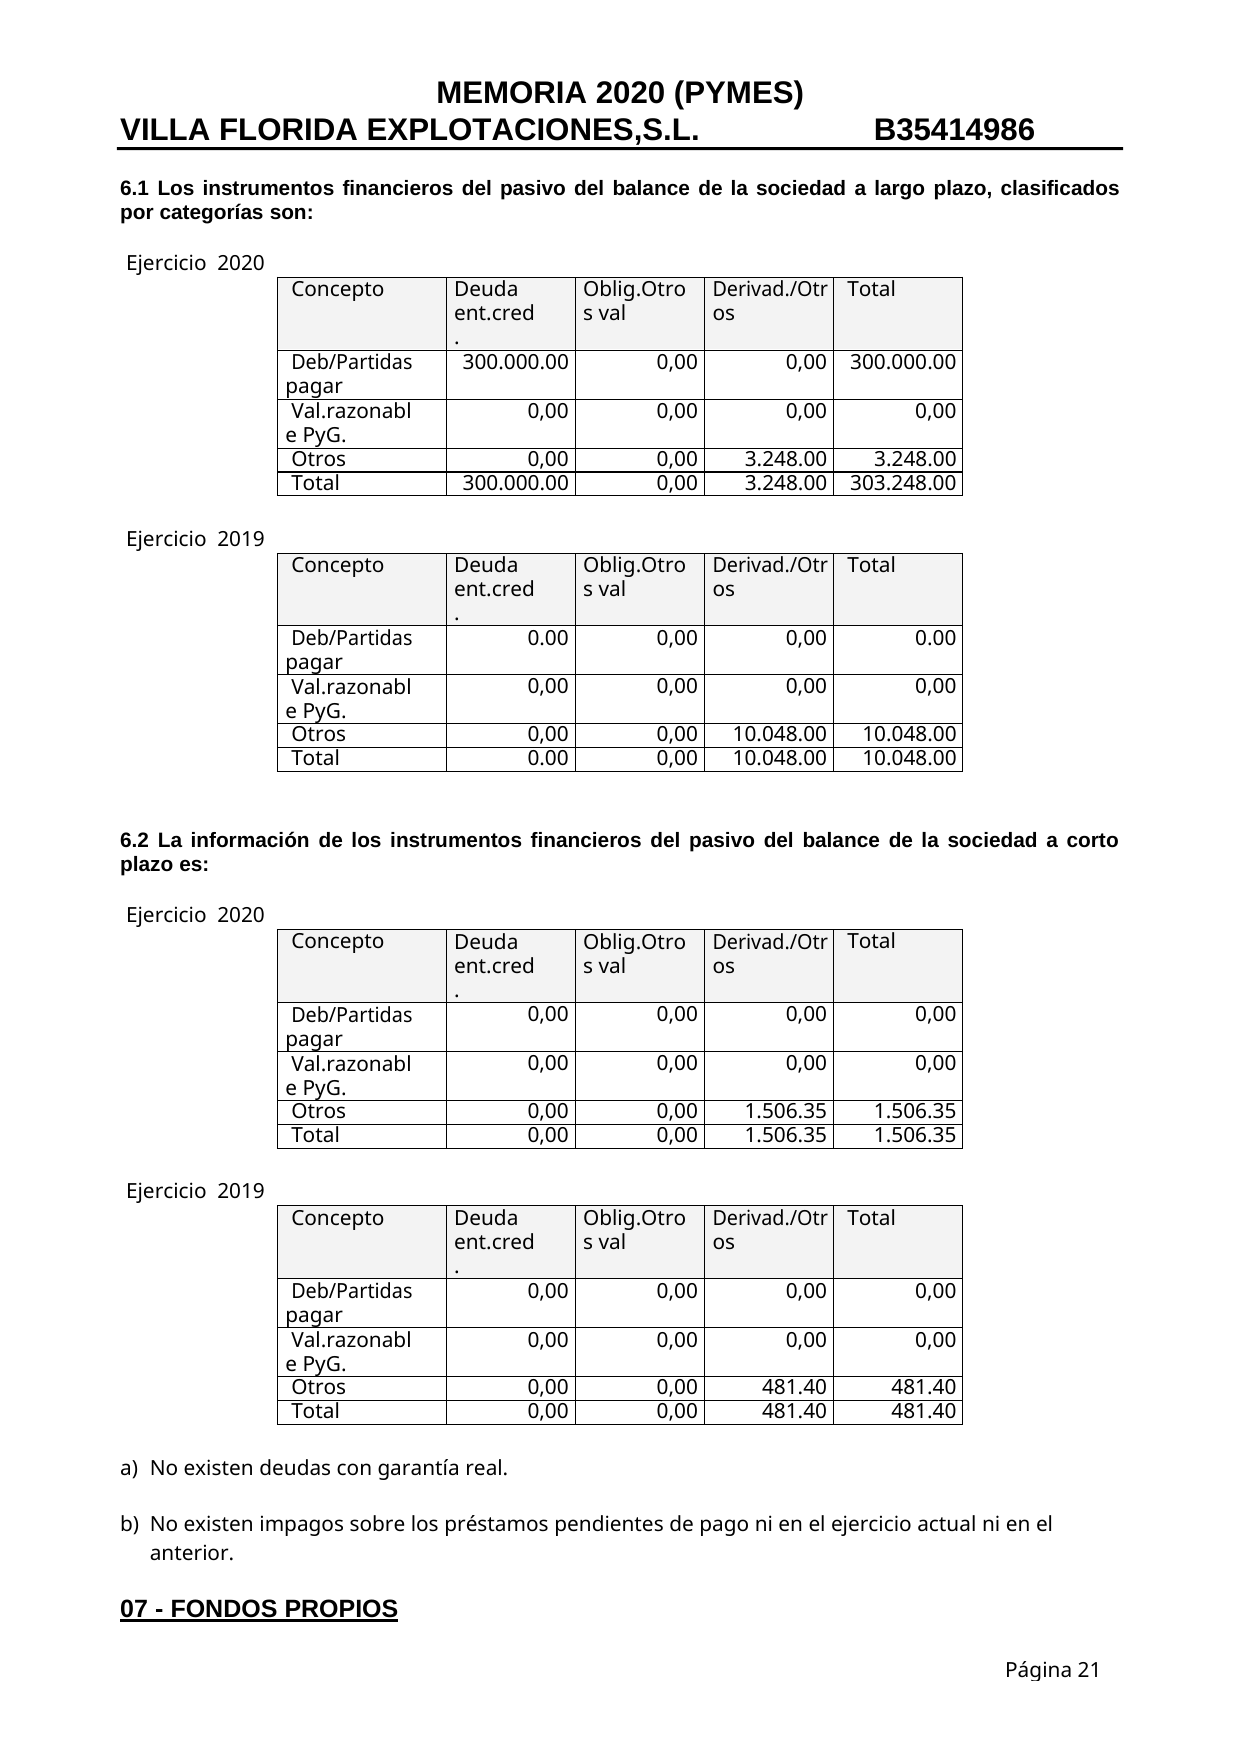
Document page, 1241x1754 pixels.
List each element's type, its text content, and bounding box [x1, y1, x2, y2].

table_cell 0.00 [447, 748, 575, 771]
table_cell 0,00 [447, 1101, 575, 1123]
table_cell 0,00 [447, 1401, 575, 1424]
table_cell 0,00 [576, 626, 704, 674]
table_header Derivad./Otr os [705, 278, 833, 349]
table_cell 0,00 [447, 1377, 575, 1400]
table_header Derivad./Otr os [705, 554, 833, 625]
table_cell 0,00 [576, 1377, 704, 1400]
table_cell 0,00 [576, 1401, 704, 1424]
table_cell 0,00 [705, 675, 833, 723]
table_cell 300.000.00 [834, 351, 962, 398]
table_cell 0,00 [576, 449, 704, 471]
table_cell 0,00 [705, 1279, 833, 1327]
table_cell 10.048.00 [834, 748, 962, 771]
table_cell 0,00 [576, 351, 704, 398]
table_header Derivad./Otr os [705, 930, 833, 1002]
table_cell 0,00 [705, 400, 833, 447]
table_cell 0,00 [576, 400, 704, 447]
table_cell Total [278, 1125, 446, 1148]
table_cell 0,00 [576, 1101, 704, 1123]
table_cell 0,00 [576, 1052, 704, 1100]
table_cell Val.razonable PyG. [278, 400, 446, 447]
table_cell 10.048.00 [834, 724, 962, 747]
table_header Derivad./Otr os [705, 1206, 833, 1278]
table_header Concepto [278, 1206, 446, 1278]
table_cell Deb/Partidas pagar [278, 351, 446, 398]
table_cell 481.40 [834, 1377, 962, 1400]
table_cell 0,00 [705, 1052, 833, 1100]
table_cell 0,00 [447, 724, 575, 747]
table_cell 3.248.00 [834, 449, 962, 471]
table_cell 0,00 [447, 1279, 575, 1327]
table_cell 0,00 [447, 1003, 575, 1051]
table_cell 0,00 [705, 1003, 833, 1051]
subtitle La información de los instrumentos financieros del pasivo del balance de la sociedad a corto plazo es: [120, 828, 1122, 876]
table_cell 0,00 [834, 1003, 962, 1051]
list No existen impagos sobre los préstamos pendientes de pago ni en el ejercicio actual ni en el anterior. [120, 1509, 1134, 1566]
table_cell 0,00 [705, 626, 833, 674]
table_cell 0,00 [834, 400, 962, 447]
table_cell Otros [278, 1101, 446, 1123]
table_cell 0,00 [834, 1279, 962, 1327]
table_cell 300.000.00 [447, 473, 575, 495]
text Ejercicio 2020 [126, 248, 1134, 276]
table_cell 10.048.00 [705, 748, 833, 771]
table_cell 0.00 [834, 626, 962, 674]
table_cell 1.506.35 [705, 1101, 833, 1123]
table_header Oblig.Otros val [576, 554, 704, 625]
table_cell 1.506.35 [834, 1101, 962, 1123]
table_header Total [834, 554, 962, 625]
text Ejercicio 2019 [126, 524, 1134, 553]
table_cell 0,00 [576, 724, 704, 747]
table_cell 481.40 [705, 1401, 833, 1424]
table_cell Otros [278, 724, 446, 747]
table_cell 0,00 [447, 1125, 575, 1148]
table_cell 0,00 [705, 1328, 833, 1376]
table_header Concepto [278, 278, 446, 349]
table_cell 0,00 [576, 675, 704, 723]
list No existen deudas con garantía real. [120, 1453, 1134, 1481]
table_cell 0,00 [834, 1328, 962, 1376]
table_cell 0,00 [447, 675, 575, 723]
table_header Deuda ent.cred. [447, 554, 575, 625]
table_header Oblig.Otros val [576, 278, 704, 349]
table_cell 0,00 [576, 1328, 704, 1376]
table_header Concepto [278, 930, 446, 1002]
table_cell 481.40 [705, 1377, 833, 1400]
table_cell Total [278, 748, 446, 771]
table_header Total [834, 1206, 962, 1278]
table_cell 0,00 [576, 473, 704, 495]
table_cell 1.506.35 [834, 1125, 962, 1148]
table_header Total [834, 930, 962, 1002]
table_cell 0,00 [447, 400, 575, 447]
table_cell 0,00 [447, 1052, 575, 1100]
table_header Deuda ent.cred. [447, 1206, 575, 1278]
table_cell Otros [278, 1377, 446, 1400]
table_cell Total [278, 473, 446, 495]
table_cell 300.000.00 [447, 351, 575, 398]
table_header Oblig.Otros val [576, 1206, 704, 1278]
table_header Deuda ent.cred. [447, 278, 575, 349]
table_cell 3.248.00 [705, 473, 833, 495]
text Ejercicio 2019 [126, 1176, 1134, 1205]
table_cell Deb/Partidas pagar [278, 1003, 446, 1051]
table_cell 0,00 [834, 1052, 962, 1100]
table_cell Deb/Partidas pagar [278, 626, 446, 674]
table_header Oblig.Otros val [576, 930, 704, 1002]
table_cell 0,00 [576, 1279, 704, 1327]
table_cell 0,00 [447, 1328, 575, 1376]
table_cell 3.248.00 [705, 449, 833, 471]
table_cell 0,00 [447, 449, 575, 471]
table_cell 0,00 [834, 675, 962, 723]
table_header Deuda ent.cred. [447, 930, 575, 1002]
table_header Concepto [278, 554, 446, 625]
table_cell 1.506.35 [705, 1125, 833, 1148]
table_cell 0.00 [447, 626, 575, 674]
table_cell Val.razonable PyG. [278, 1328, 446, 1376]
table_cell Val.razonable PyG. [278, 1052, 446, 1100]
text Ejercicio 2020 [126, 900, 1134, 928]
table_cell Total [278, 1401, 446, 1424]
table_cell 481.40 [834, 1401, 962, 1424]
subtitle - FONDOS PROPIOS [120, 1594, 1134, 1623]
table_cell Val.razonable PyG. [278, 675, 446, 723]
table_cell 0,00 [705, 351, 833, 398]
table_cell 303.248.00 [834, 473, 962, 495]
table_header Total [834, 278, 962, 349]
table_cell 10.048.00 [705, 724, 833, 747]
table_cell Otros [278, 449, 446, 471]
table_cell 0,00 [576, 748, 704, 771]
table_cell Deb/Partidas pagar [278, 1279, 446, 1327]
subtitle Los instrumentos financieros del pasivo del balance de la sociedad a largo plazo, clasificados por categorías son: [120, 176, 1122, 224]
table_cell 0,00 [576, 1125, 704, 1148]
table_cell 0,00 [576, 1003, 704, 1051]
